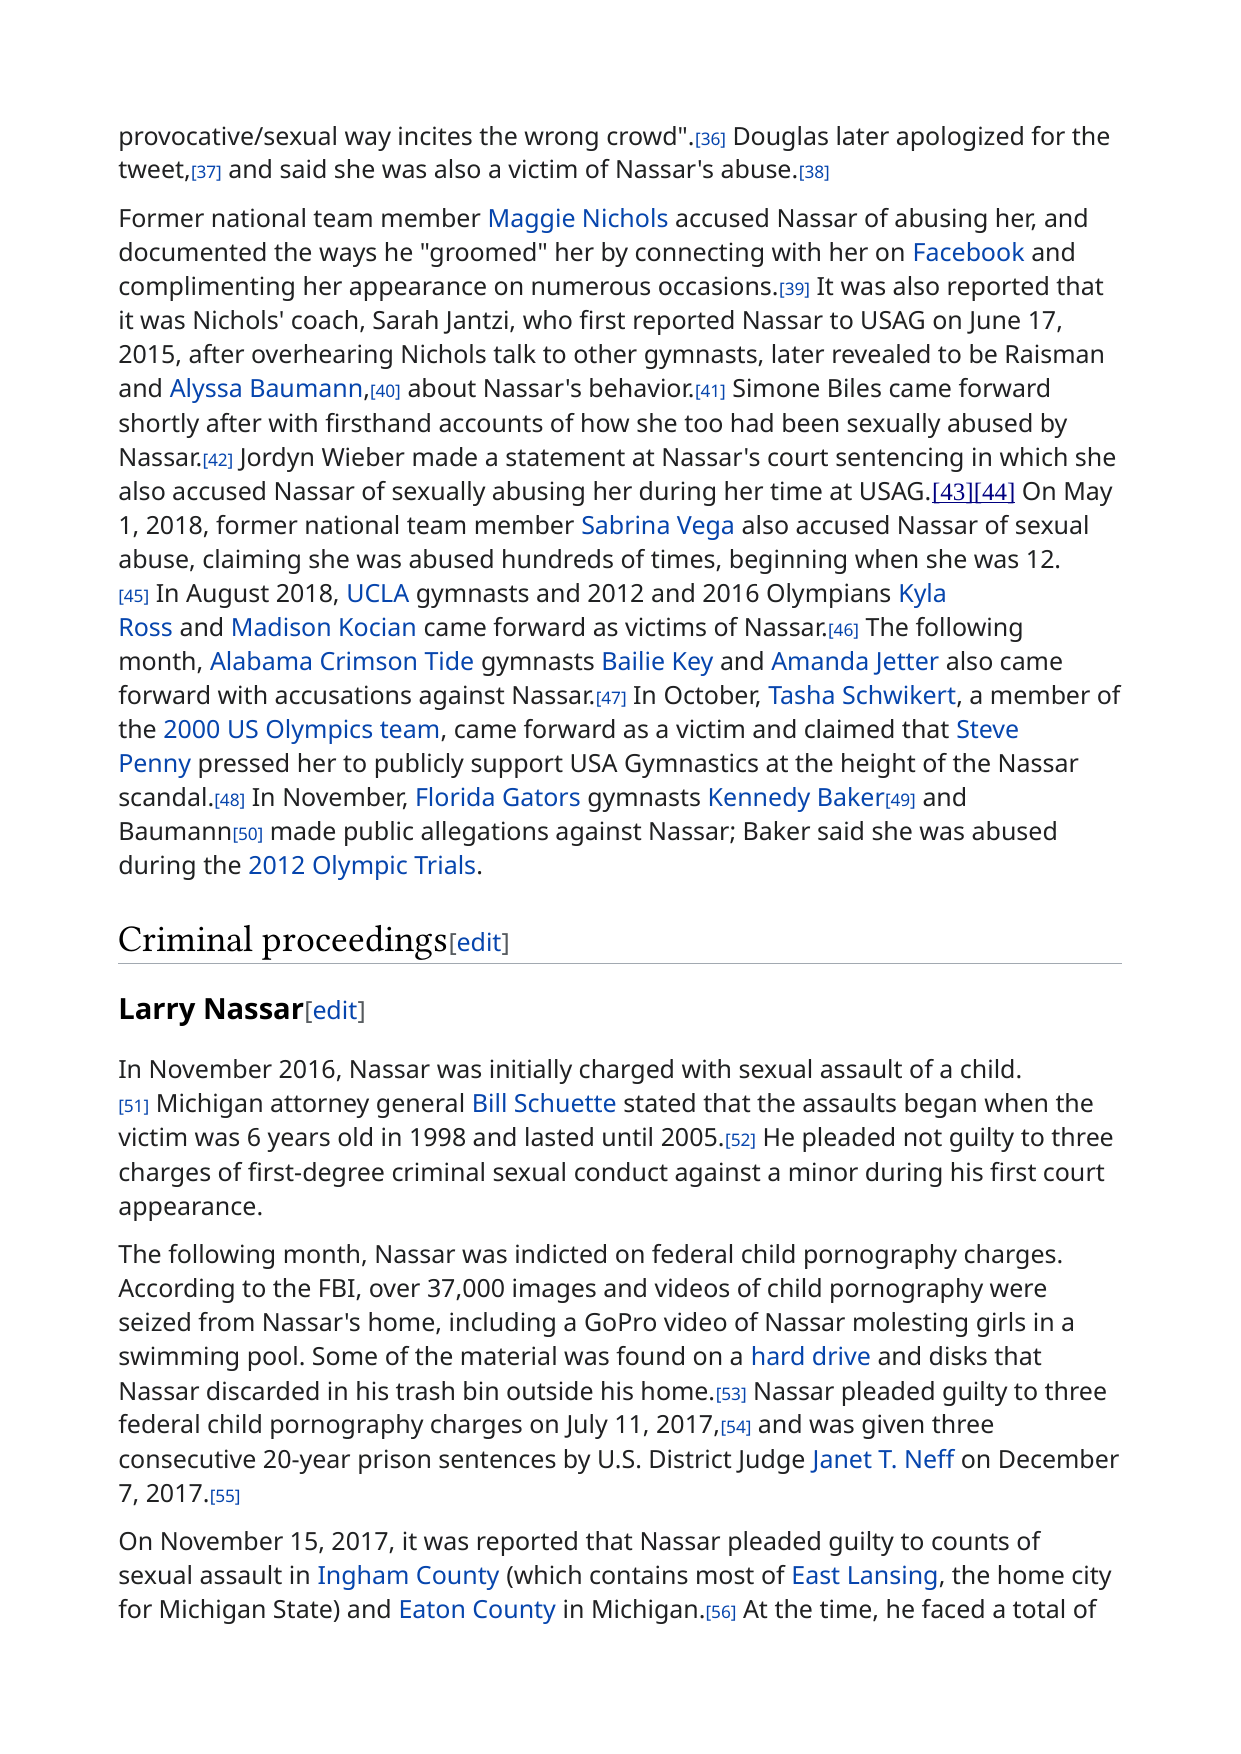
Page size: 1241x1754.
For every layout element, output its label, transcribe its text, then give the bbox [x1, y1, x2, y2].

text The following month, Nassar was indicted on federal child pornography charges. According to the FBI, over 37,000 images and videos of child pornography were seized from Nassar's home, including a GoPro video of Nassar molesting girls in a swimming pool. Some of the material was found on a hard drive and disks that Nassar discarded in his trash bin outside his home.[53] Nassar pleaded guilty to three federal child pornography charges on July 11, 2017,[54] and was given three consecutive 20-year prison sentences by U.S. District Judge Janet T. Neff on December 7, 2017.[55] [118, 1237, 1122, 1509]
text In November 2016, Nassar was initially charged with sexual assault of a child.[51] Michigan attorney general Bill Schuette stated that the assaults began when the victim was 6 years old in 1998 and lasted until 2005.[52] He pleaded not guilty to three charges of first-degree criminal sexual conduct against a minor during his first court appearance. [118, 1052, 1122, 1222]
subtitle Criminal proceedings[edit] [118, 917, 1122, 963]
text Former national team member Maggie Nichols accused Nassar of abusing her, and documented the ways he "groomed" her by connecting with her on Facebook and complimenting her appearance on numerous occasions.[39] It was also reported that it was Nichols' coach, Sarah Jantzi, who first reported Nassar to USAG on June 17, 2015, after overhearing Nichols talk to other gymnasts, later revealed to be Raisman and Alyssa Baumann,[40] about Nassar's behavior.[41] Simone Biles came forward shortly after with firsthand accounts of how she too had been sexually abused by Nassar.[42] Jordyn Wieber made a statement at Nassar's court sentencing in which she also accused Nassar of sexually abusing her during her time at USAG.[43][44] On May 1, 2018, former national team member Sabrina Vega also accused Nassar of sexual abuse, claiming she was abused hundreds of times, beginning when she was 12.[45] In August 2018, UCLA gymnasts and 2012 and 2016 Olympians Kyla Ross and Madison Kocian came forward as victims of Nassar.[46] The following month, Alabama Crimson Tide gymnasts Bailie Key and Amanda Jetter also came forward with accusations against Nassar.[47] In October, Tasha Schwikert, a member of the 2000 US Olympics team, came forward as a victim and claimed that Steve Penny pressed her to publicly support USA Gymnastics at the height of the Nassar scandal.[48] In November, Florida Gators gymnasts Kennedy Baker[49] and Baumann[50] made public allegations against Nassar; Baker said she was abused during the 2012 Olympic Trials. [118, 201, 1122, 882]
subtitle Larry Nassar[edit] [118, 988, 1122, 1028]
text On November 15, 2017, it was reported that Nassar pleaded guilty to counts of sexual assault in Ingham County (which contains most of East Lansing, the home city for Michigan State) and Eaton County in Michigan.[56] At the time, he faced a total of [118, 1524, 1122, 1626]
text provocative/sexual way incites the wrong crowd".[36] Douglas later apologized for the tweet,[37] and said she was also a victim of Nassar's abuse.[38] [118, 118, 1122, 186]
